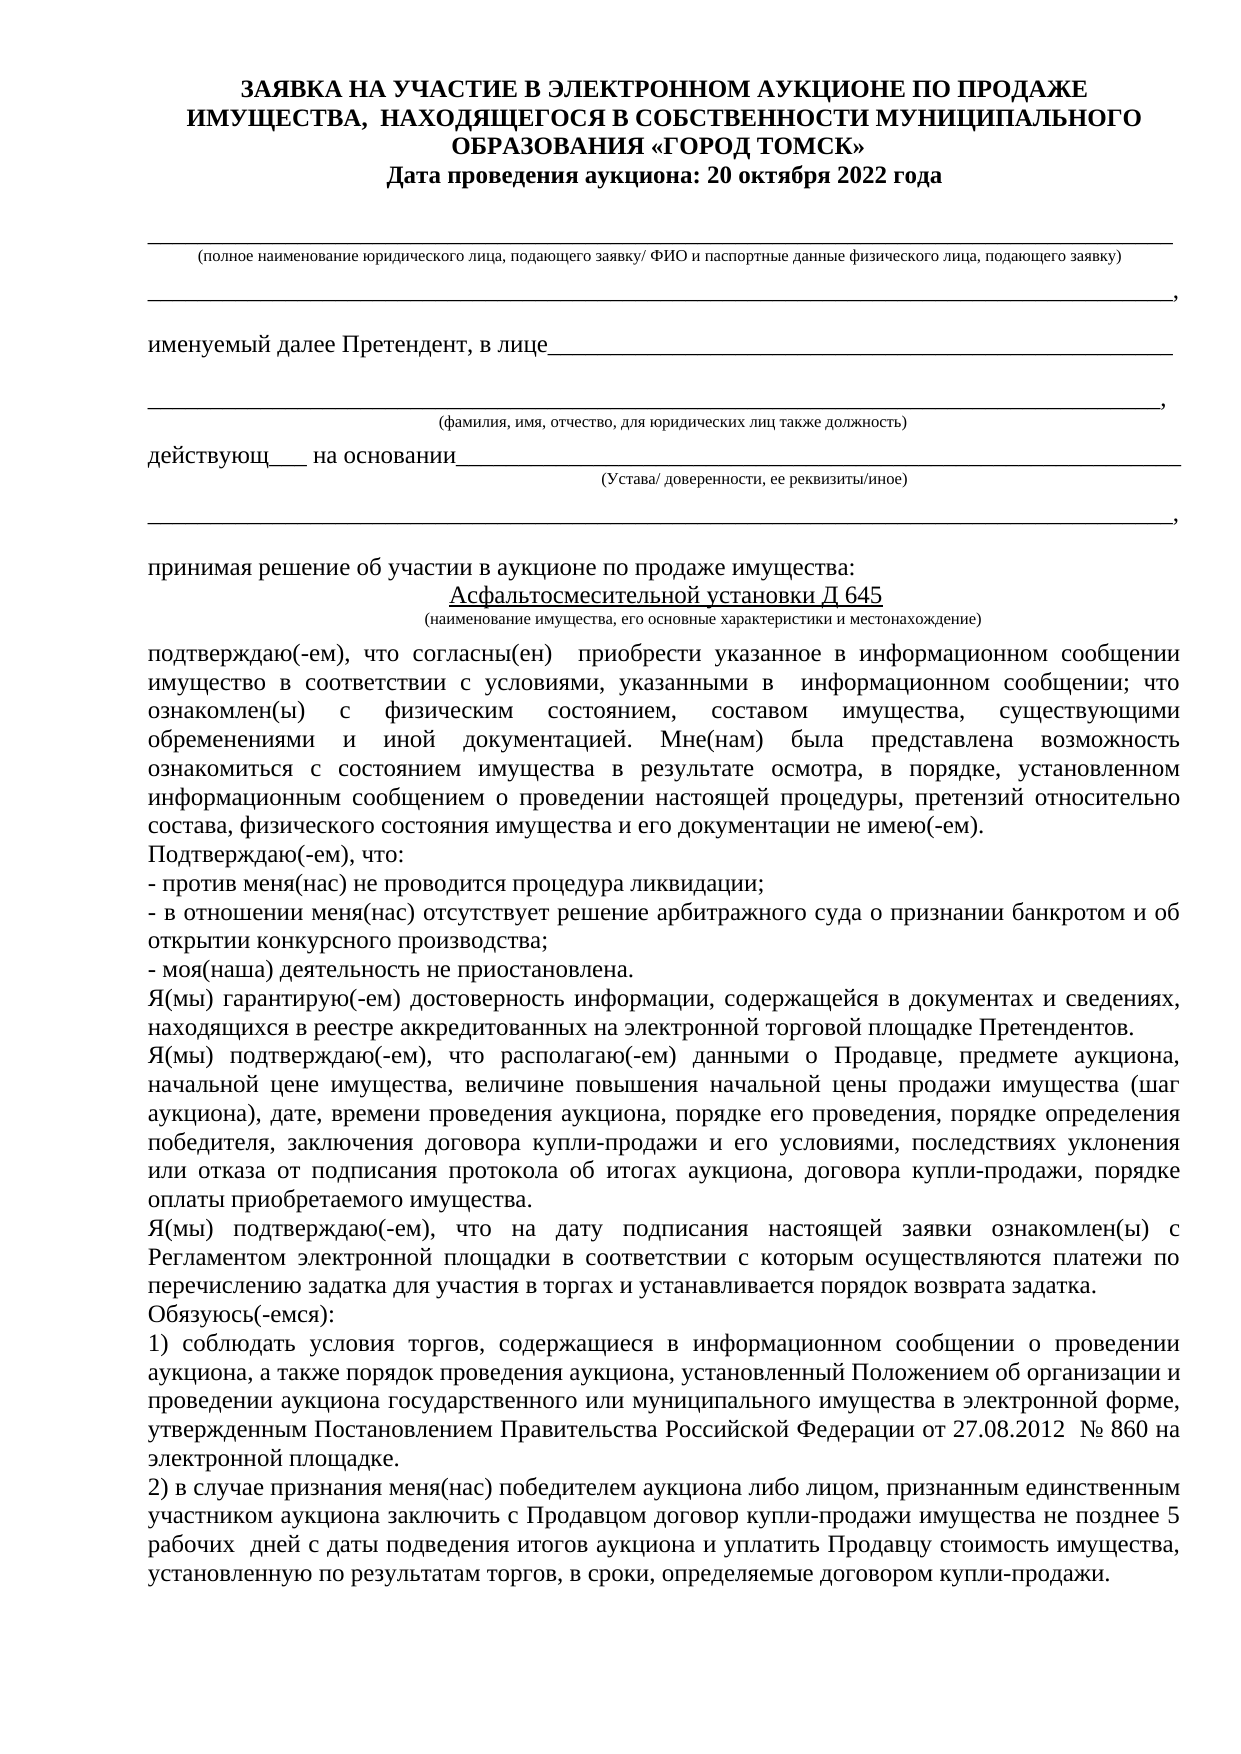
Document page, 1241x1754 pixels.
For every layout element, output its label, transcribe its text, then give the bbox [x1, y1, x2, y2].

text Я(мы) подтверждаю(-ем), что располагаю(-ем) данными о Продавце, предмете аукциона, начальной цене имущества, величине повышения начальной цены продажи имущества (шаг аукциона), дате, времени проведения аукциона, порядке его проведения, порядке определения победителя, заключения договора купли-продажи и его условиями, последствиях уклонения или отказа от подписания протокола об итогах аукциона, договора купли-продажи, порядке оплаты приобретаемого имущества. [148, 1040, 1181, 1213]
text 1) соблюдать условия торгов, содержащиеся в информационном сообщении о проведении аукциона, а также порядок проведения аукциона, установленный Положением об организации и проведении аукциона государственного или муниципального имущества в электронной форме, утвержденным Постановлением Правительства Российской Федерации от 27.08.2012 № 860 на электронной площадке. [148, 1328, 1181, 1472]
text (Устава/ доверенности, ее реквизиты/иное) [162, 469, 1183, 498]
text действующ___ на основании__________________________________________________________ [148, 440, 1183, 469]
text именуемый далее Претендент, в лице__________________________________________________ [148, 329, 1183, 358]
text (наименование имущества, его основные характеристики и местонахождение) [148, 609, 1183, 638]
text Я(мы) гарантирую(-ем) достоверность информации, содержащейся в документах и сведениях, находящихся в реестре аккредитованных на электронной торговой площадке Претендентов. [148, 983, 1181, 1040]
text __________________________________________________________________________________, [148, 498, 1183, 527]
text ЗАЯВКА НА УЧАСТИЕ В ЭЛЕКТРОННОМ АУКЦИОНЕ ПО ПРОДАЖЕ ИМУЩЕСТВА, НАХОДЯЩЕГОСЯ В СОБСТВЕННОСТИ МУНИЦИПАЛЬНОГО ОБРАЗОВАНИЯ «ГОРОД ТОМСК» [148, 74, 1181, 160]
text Обязуюсь(-емся): [148, 1299, 1181, 1328]
text 2) в случае признания меня(нас) победителем аукциона либо лицом, признанным единственным участником аукциона заключить с Продавцом договор купли-продажи имущества не позднее 5 рабочих дней с даты подведения итогов аукциона и уплатить Продавцу стоимость имущества, установленную по результатам торгов, в сроки, определяемые договором купли-продажи. [148, 1472, 1181, 1587]
text Я(мы) подтверждаю(-ем), что на дату подписания настоящей заявки ознакомлен(ы) с Регламентом электронной площадки в соответствии с которым осуществляются платежи по перечислению задатка для участия в торгах и устанавливается порядок возврата задатка. [148, 1213, 1181, 1299]
text - моя(наша) деятельность не приостановлена. [148, 954, 1181, 983]
text (фамилия, имя, отчество, для юридических лиц также должность) [162, 412, 1183, 440]
text Дата проведения аукциона: 20 октября 2022 года [118, 160, 1181, 189]
text подтверждаю(-ем), что согласны(ен) приобрести указанное в информационном сообщении имущество в соответствии с условиями, указанными в информационном сообщении; что ознакомлен(ы) с физическим состоянием, составом имущества, существующими обременениями и иной документацией. Мне(нам) была представлена возможность ознакомиться с состоянием имущества в результате осмотра, в порядке, установленном информационным сообщением о проведении настоящей процедуры, претензий относительно состава, физического состояния имущества и его документации не имею(-ем). [148, 638, 1181, 839]
text (полное наименование юридического лица, подающего заявку/ ФИО и паспортные данные физического лица, подающего заявку) [148, 246, 1183, 275]
text - против меня(нас) не проводится процедура ликвидации; [148, 868, 1181, 897]
text __________________________________________________________________________________ [148, 218, 1183, 246]
text Асфальтосмесительной установки Д 645 [148, 580, 1183, 609]
text - в отношении меня(нас) отсутствует решение арбитражного суда о признании банкротом и об открытии конкурсного производства; [148, 897, 1181, 954]
text принимая решение об участии в аукционе по продаже имущества: [148, 552, 1183, 580]
text Подтверждаю(-ем), что: [148, 839, 1181, 868]
text __________________________________________________________________________________, [148, 275, 1183, 304]
text _________________________________________________________________________________, [148, 383, 1183, 412]
